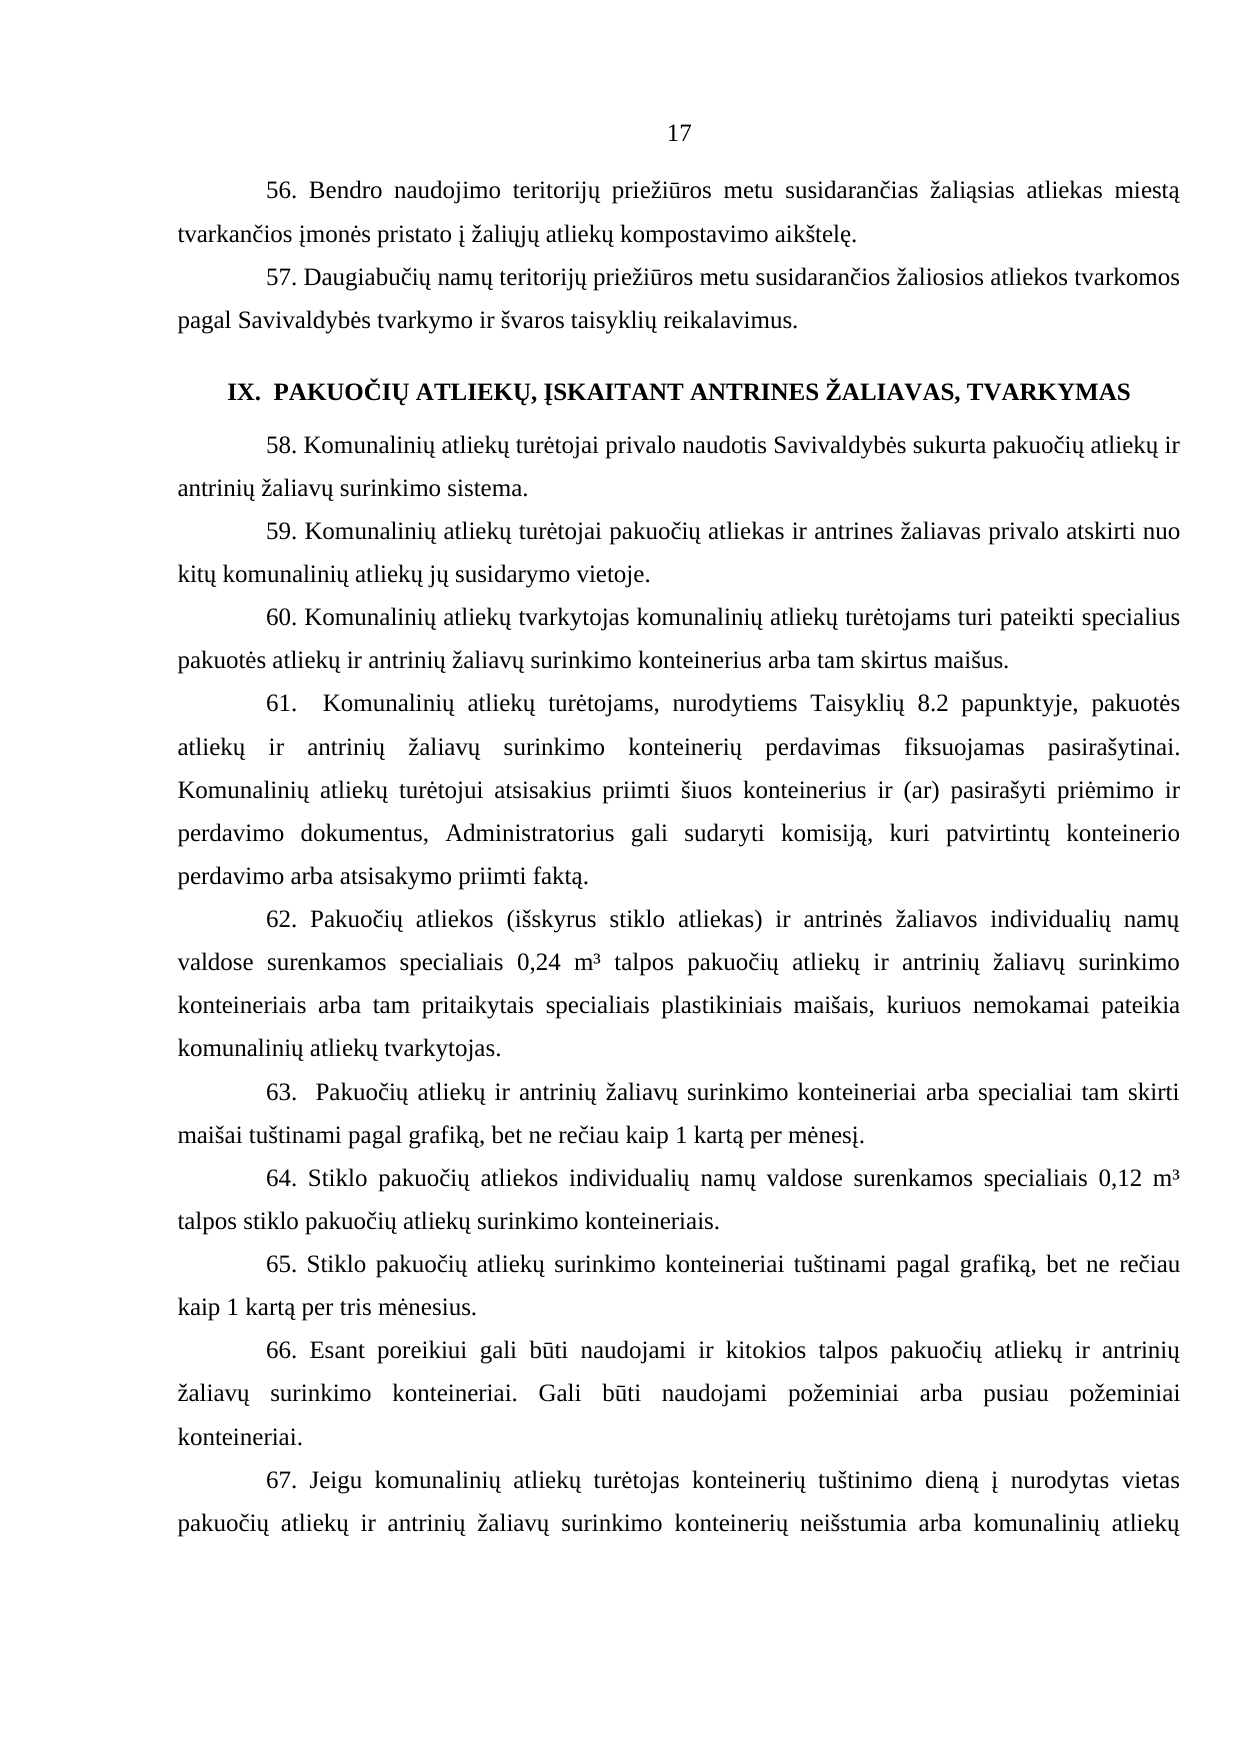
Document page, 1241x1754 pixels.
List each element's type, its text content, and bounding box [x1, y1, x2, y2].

text 65. Stiklo pakuočių atliekų surinkimo konteineriai tuštinami pagal grafiką, bet ne rečiau kaip 1 kartą per tris mėnesius. [177, 1249, 1181, 1321]
text 66. Esant poreikiui gali būti naudojami ir kitokios talpos pakuočių atliekų ir antrinių žaliavų surinkimo konteineriai. Gali būti naudojami požeminiai arba pusiau požeminiai konteineriai. [177, 1335, 1181, 1450]
text 63. Pakuočių atliekų ir antrinių žaliavų surinkimo konteineriai arba specialiai tam skirti maišai tuštinami pagal grafiką, bet ne rečiau kaip 1 kartą per mėnesį. [177, 1077, 1181, 1148]
text 64. Stiklo pakuočių atliekos individualių namų valdose surenkamos specialiais 0,12 m³ talpos stiklo pakuočių atliekų surinkimo konteineriais. [177, 1163, 1181, 1235]
text 58. Komunalinių atliekų turėtojai privalo naudotis Savivaldybės sukurta pakuočių atliekų ir antrinių žaliavų surinkimo sistema. [177, 430, 1181, 502]
text 60. Komunalinių atliekų tvarkytojas komunalinių atliekų turėtojams turi pateikti specialius pakuotės atliekų ir antrinių žaliavų surinkimo konteinerius arba tam skirtus maišus. [177, 602, 1181, 674]
text 57. Daugiabučių namų teritorijų priežiūros metu susidarančios žaliosios atliekos tvarkomos pagal Savivaldybės tvarkymo ir švaros taisyklių reikalavimus. [177, 262, 1181, 334]
text 61. Komunalinių atliekų turėtojams, nurodytiems Taisyklių 8.2 papunktyje, pakuotės atliekų ir antrinių žaliavų surinkimo konteinerių perdavimas fiksuojamas pasirašytinai. Komunalinių atliekų turėtojui atsisakius priimti šiuos konteinerius ir (ar) pasirašyti priėmimo ir perdavimo dokumentus, Administratorius gali sudaryti komisiją, kuri patvirtintų konteinerio perdavimo arba atsisakymo priimti faktą. [177, 688, 1181, 890]
text IX. PAKUOČIŲ ATLIEKŲ, ĮSKAITANT ANTRINES ŽALIAVAS, TVARKYMAS [177, 377, 1181, 406]
text 59. Komunalinių atliekų turėtojai pakuočių atliekas ir antrines žaliavas privalo atskirti nuo kitų komunalinių atliekų jų susidarymo vietoje. [177, 516, 1181, 588]
text 56. Bendro naudojimo teritorijų priežiūros metu susidarančias žaliąsias atliekas miestą tvarkančios įmonės pristato į žaliųjų atliekų kompostavimo aikštelę. [177, 176, 1181, 247]
text 62. Pakuočių atliekos (išskyrus stiklo atliekas) ir antrinės žaliavos individualių namų valdose surenkamos specialiais 0,24 m³ talpos pakuočių atliekų ir antrinių žaliavų surinkimo konteineriais arba tam pritaikytais specialiais plastikiniais maišais, kuriuos nemokamai pateikia komunalinių atliekų tvarkytojas. [177, 904, 1181, 1062]
text 67. Jeigu komunalinių atliekų turėtojas konteinerių tuštinimo dieną į nurodytas vietas pakuočių atliekų ir antrinių žaliavų surinkimo konteinerių neišstumia arba komunalinių atliekų [177, 1465, 1181, 1537]
